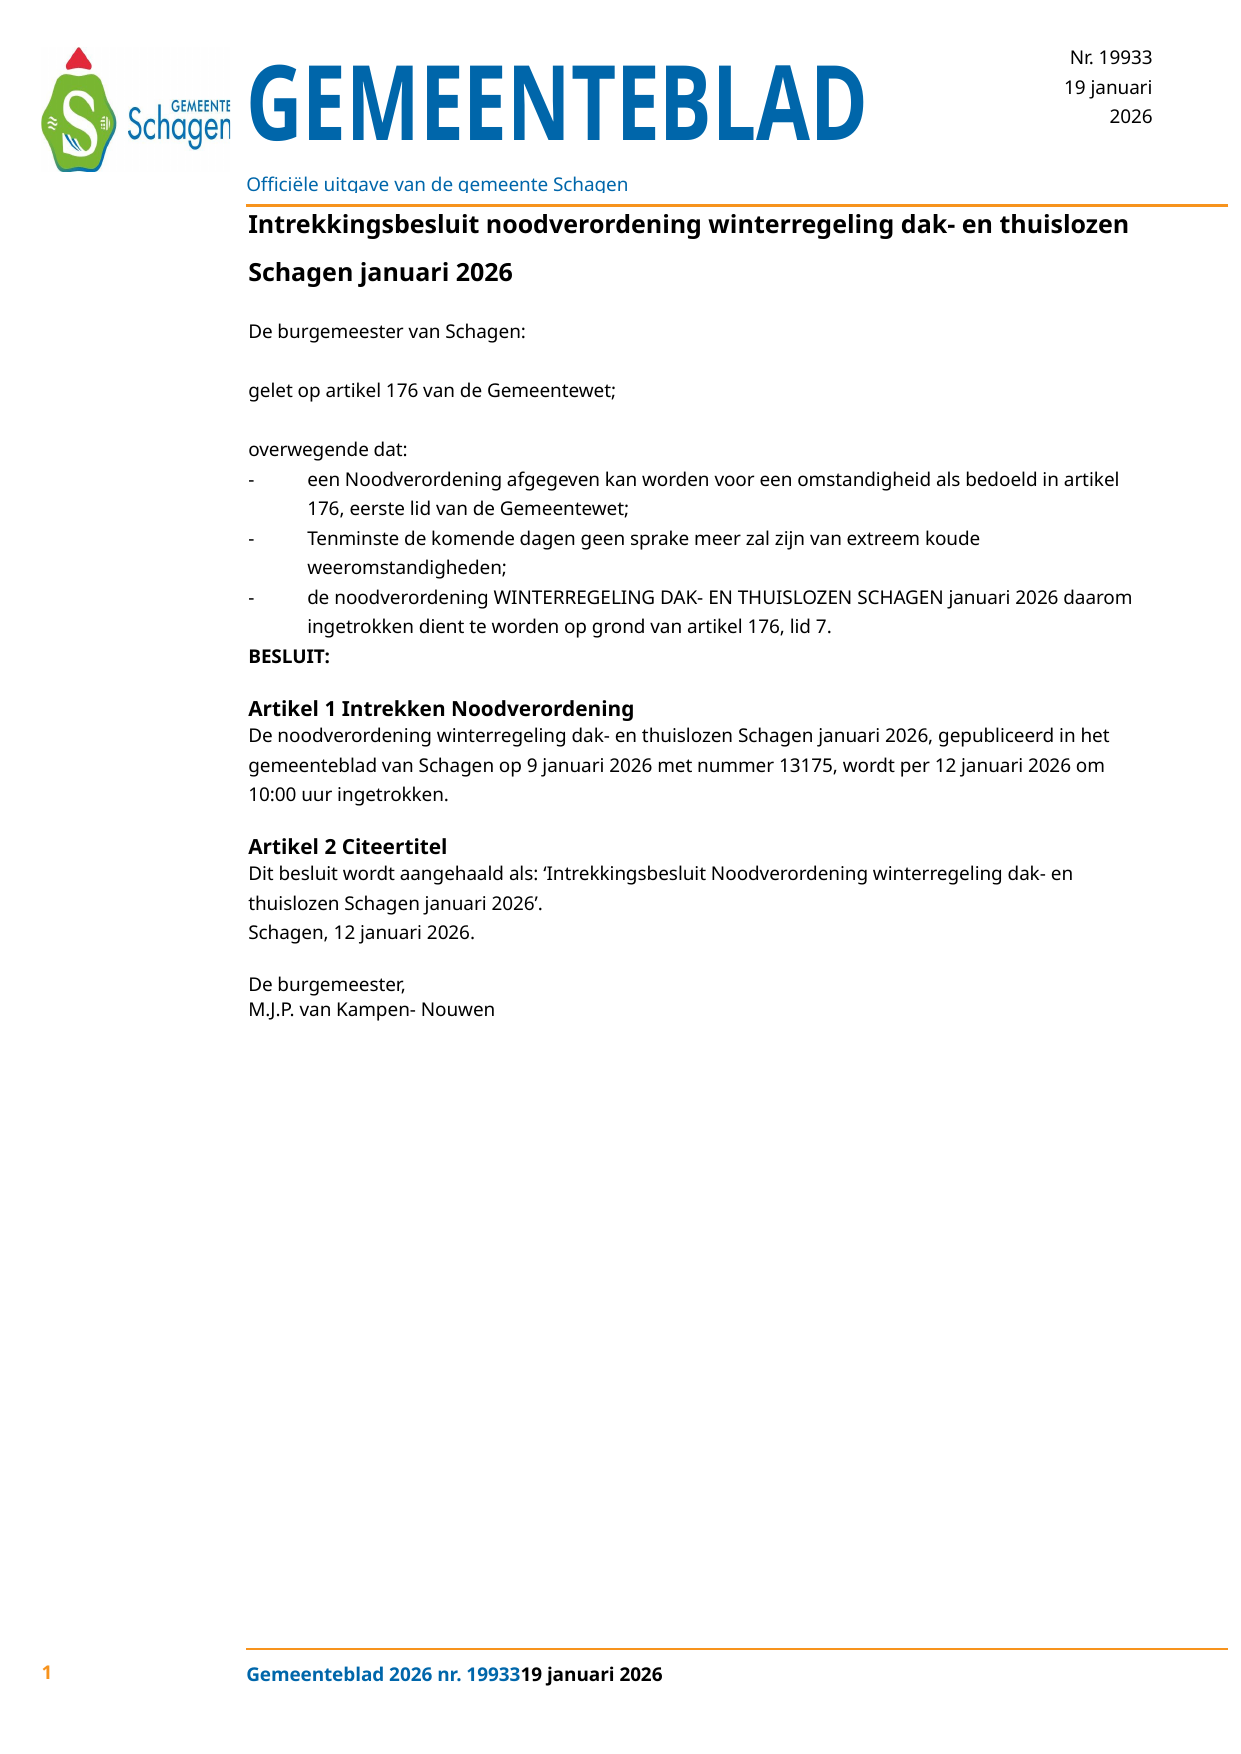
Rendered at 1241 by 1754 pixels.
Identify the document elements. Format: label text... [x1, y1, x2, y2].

text De noodverordening winterregeling dak- en thuislozen Schagen januari 2026, gepubliceerd in het gemeenteblad van Schagen op 9 januari 2026 met nummer 13175, wordt per 12 januari 2026 om 10:00 uur ingetrokken. [248, 722, 1152, 807]
text Artikel 1 Intrekken Noodverordening [248, 694, 1152, 722]
list een Noodverordening afgegeven kan worden voor een omstandigheid als bedoeld in artikel 176, eerste lid van de Gemeentewet; [248, 466, 1152, 521]
picture [41, 47, 231, 172]
text De burgemeester, [248, 971, 1152, 997]
list Tenminste de komende dagen geen sprake meer zal zijn van extreem koude weeromstandigheden; [248, 525, 1152, 580]
text M.J.P. van Kampen- Nouwen [248, 997, 1152, 1022]
text BESLUIT: [248, 643, 1152, 669]
text Schagen, 12 januari 2026. [248, 919, 1152, 945]
list de noodverordening WINTERREGELING DAK- EN THUISLOZEN SCHAGEN januari 2026 daarom ingetrokken dient te worden op grond van artikel 176, lid 7. [248, 584, 1152, 639]
text De burgemeester van Schagen: [248, 318, 1152, 344]
text Artikel 2 Citeertitel [248, 832, 1152, 860]
text gelet op artikel 176 van de Gemeentewet; [248, 377, 1152, 403]
text Intrekkingsbesluit noodverordening winterregeling dak- en thuislozen Schagen januari 2026 [248, 207, 1152, 288]
text Dit besluit wordt aangehaald als: ‘Intrekkingsbesluit Noodverordening winterregeling dak- en thuislozen Schagen januari 2026’. [248, 860, 1152, 916]
text overwegende dat: [248, 436, 1152, 462]
